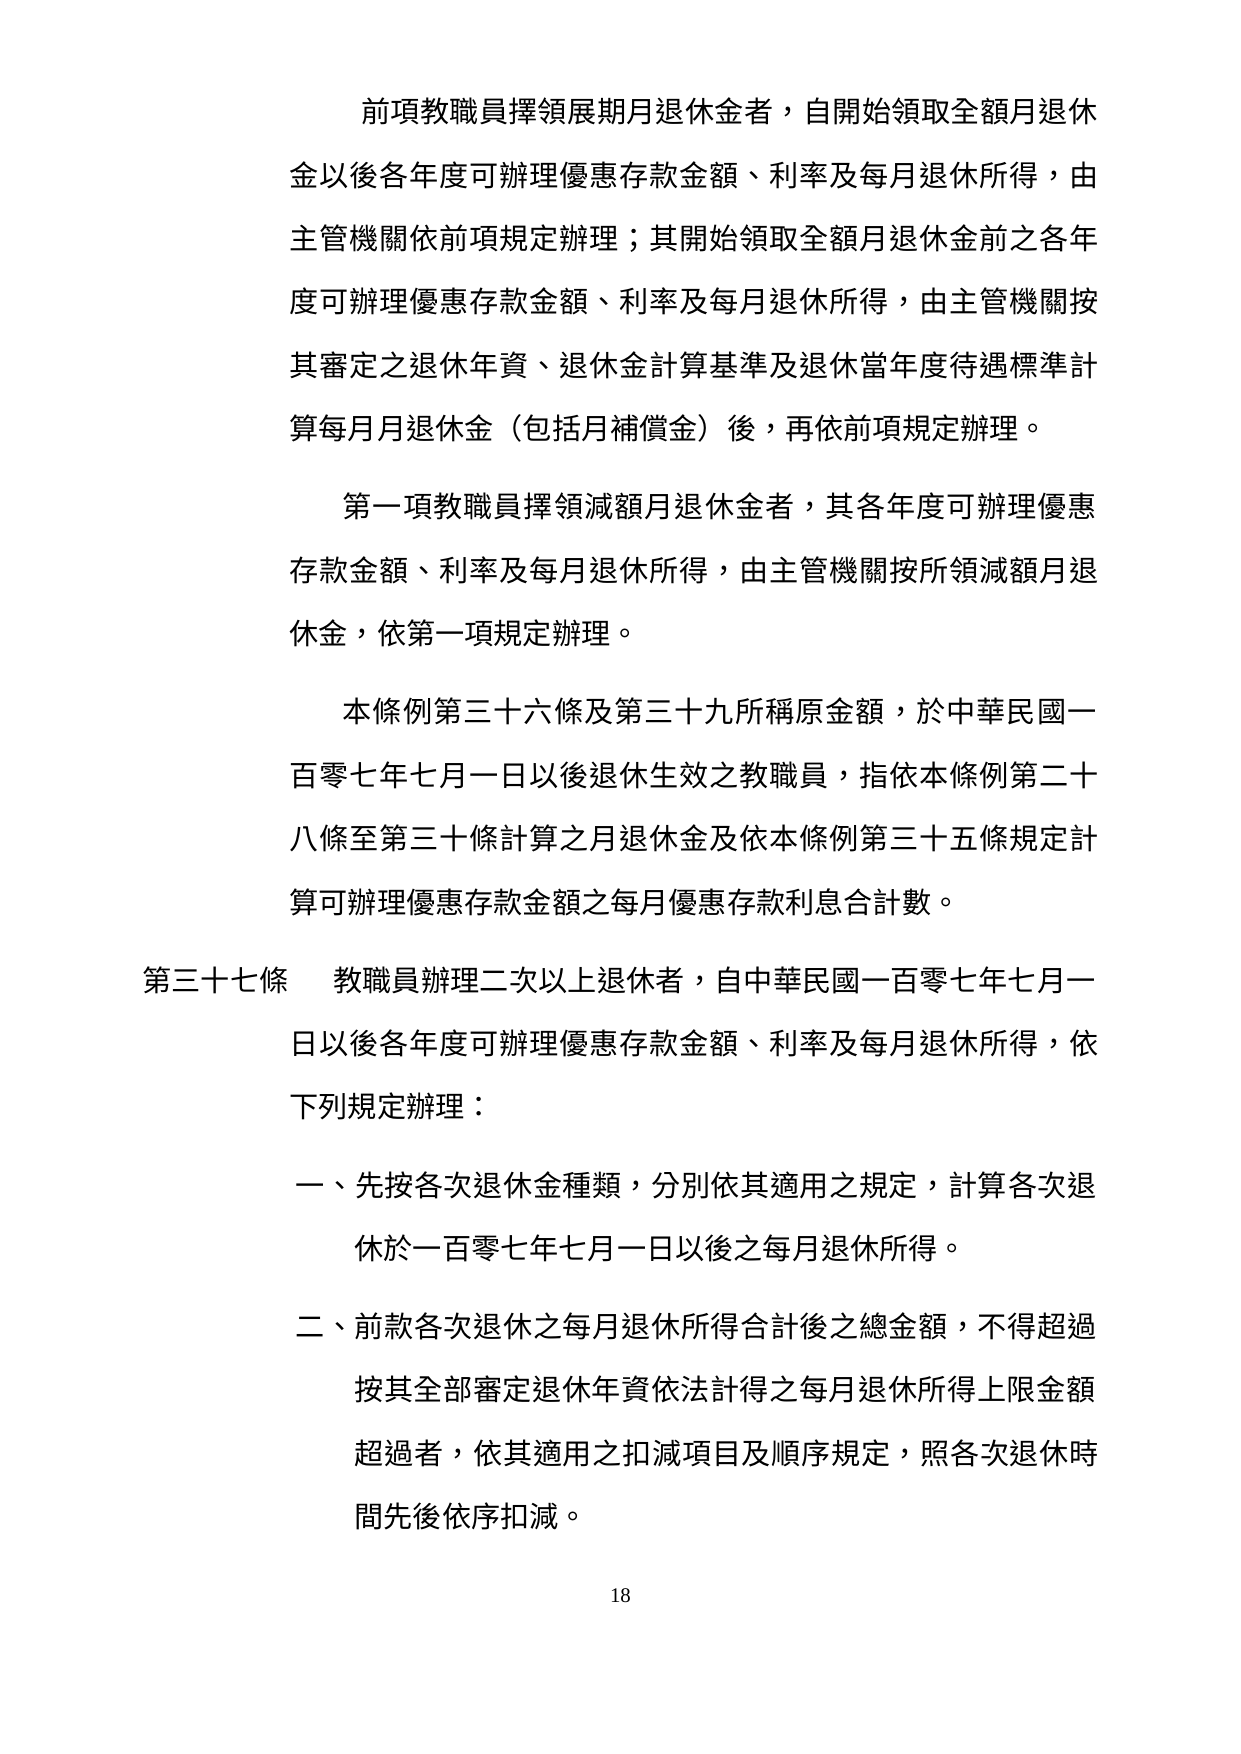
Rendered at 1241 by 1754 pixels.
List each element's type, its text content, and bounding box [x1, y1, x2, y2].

text 二、前款各次退休之每月退休所得合計後之總金額，不得超過按其全部審定退休年資依法計得之每月退休所得上限金額。超過者，依其適用之扣減項目及順序規定，照各次退休時間先後依序扣減。 [295, 1303, 1098, 1536]
text 本條例第三十六條及第三十九所稱原金額，於中華民國一百零七年七月一日以後退休生效之教職員，指依本條例第二十八條至第三十條計算之月退休金及依本條例第三十五條規定計算可辦理優惠存款金額之每月優惠存款利息合計數。 [289, 689, 1098, 921]
text 前項教職員擇領展期月退休金者，自開始領取全額月退休金以後各年度可辦理優惠存款金額、利率及每月退休所得，由主管機關依前項規定辦理；其開始領取全額月退休金前之各年度可辦理優惠存款金額、利率及每月退休所得，由主管機關按其審定之退休年資、退休金計算基準及退休當年度待遇標準計算每月月退休金（包括月補償金）後，再依前項規定辦理。 [289, 89, 1098, 448]
text 第三十七條 教職員辦理二次以上退休者，自中華民國一百零七年七月一日以後各年度可辦理優惠存款金額、利率及每月退休所得，依下列規定辦理： [142, 957, 1098, 1126]
text 一、先按各次退休金種類，分別依其適用之規定，計算各次退休於一百零七年七月一日以後之每月退休所得。 [295, 1162, 1098, 1268]
text 第一項教職員擇領減額月退休金者，其各年度可辦理優惠存款金額、利率及每月退休所得，由主管機關按所領減額月退休金，依第一項規定辦理。 [289, 484, 1098, 653]
